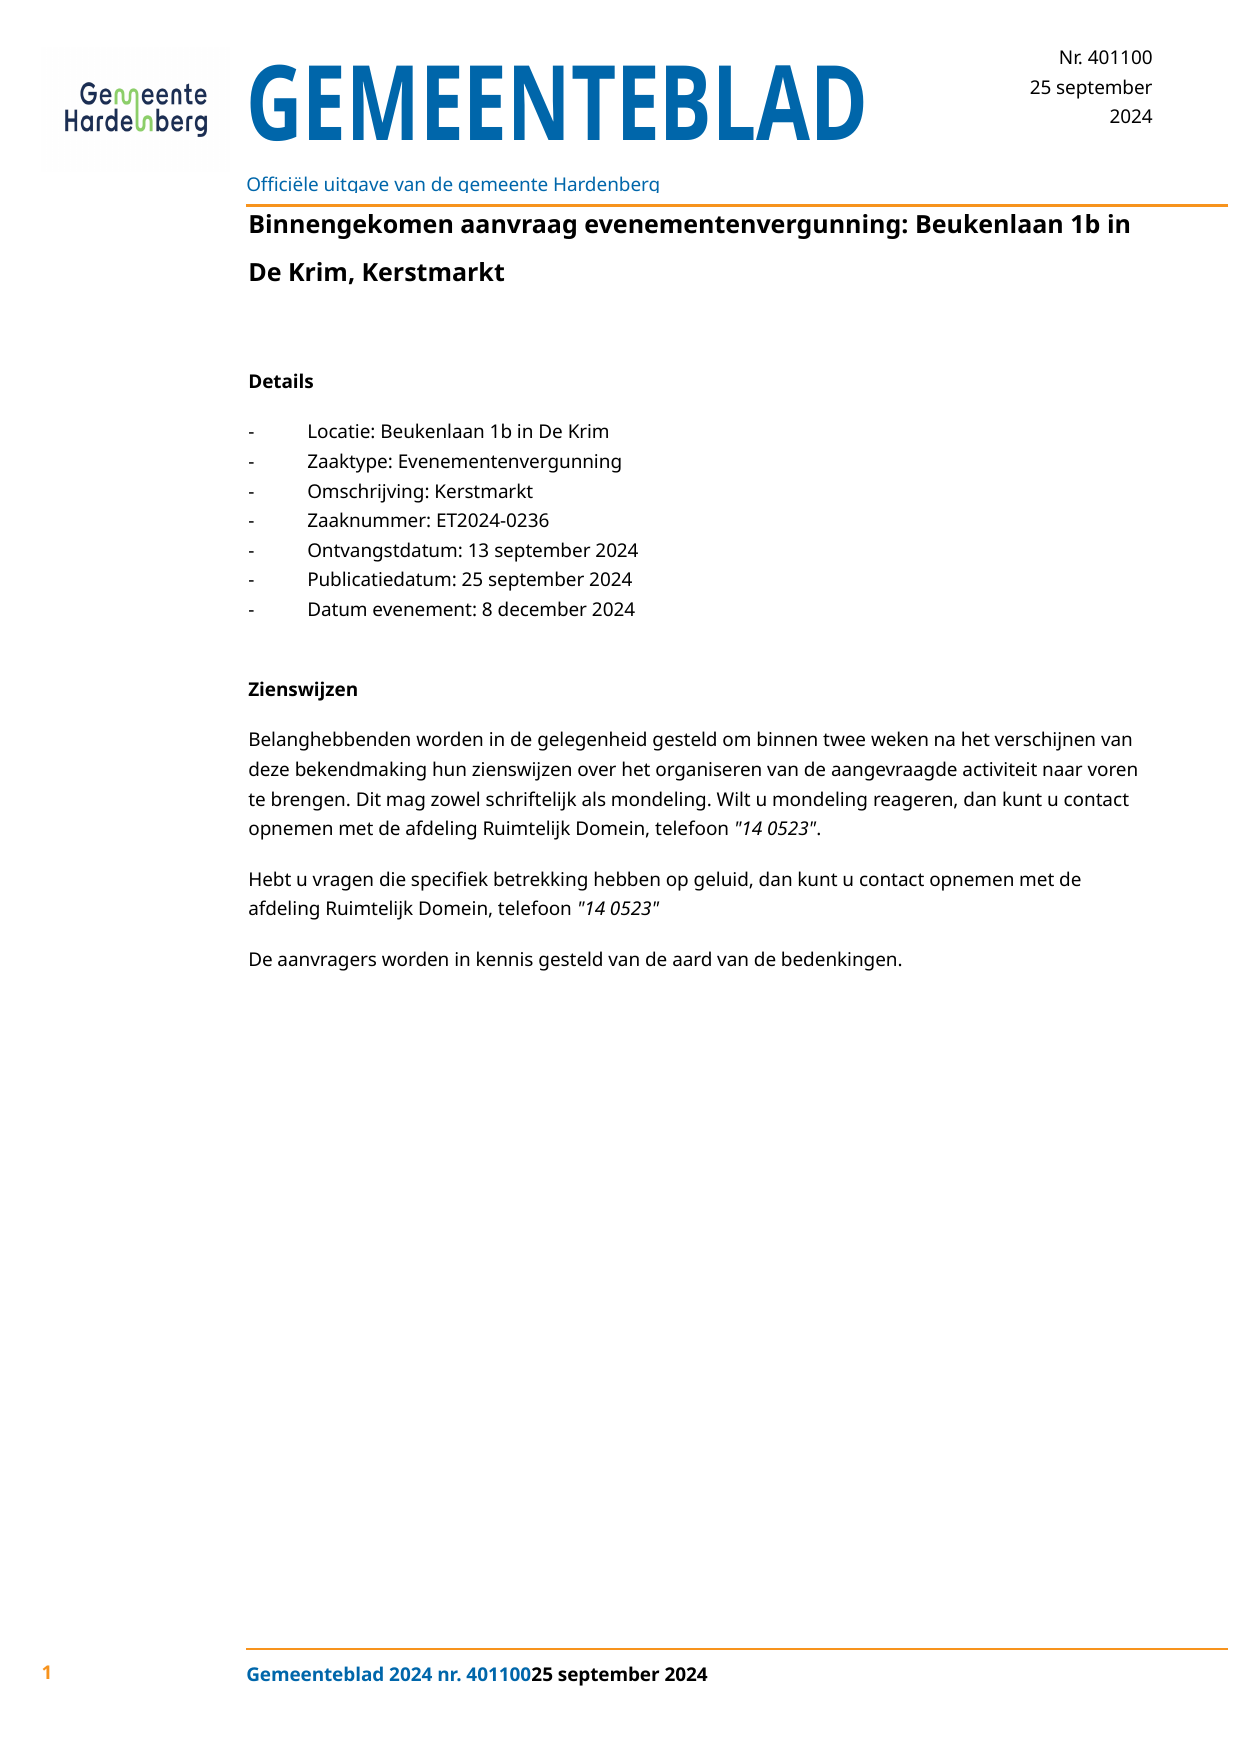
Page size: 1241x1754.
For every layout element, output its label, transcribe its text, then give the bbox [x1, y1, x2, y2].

list Zaaknummer: ET2024-0236 [248, 507, 1152, 533]
picture [41, 47, 231, 172]
text De aanvragers worden in kennis gesteld van de aard van de bedenkingen. [248, 946, 1152, 972]
list Datum evenement: 8 december 2024 [248, 596, 1152, 622]
list Locatie: Beukenlaan 1b in De Krim [248, 419, 1152, 444]
list Ontvangstdatum: 13 september 2024 [248, 537, 1152, 563]
list Publicatiedatum: 25 september 2024 [248, 567, 1152, 592]
text Belanghebbenden worden in de gelegenheid gesteld om binnen twee weken na het verschijnen van deze bekendmaking hun zienswijzen over het organiseren van de aangevraagde activiteit naar voren te brengen. Dit mag zowel schriftelijk als mondeling. Wilt u mondeling reageren, dan kunt u contact opnemen met de afdeling Ruimtelijk Domein, telefoon "14 0523". [248, 727, 1152, 841]
text Binnengekomen aanvraag evenementenvergunning: Beukenlaan 1b in De Krim, Kerstmarkt [248, 207, 1152, 288]
list Zaaktype: Evenementenvergunning [248, 448, 1152, 474]
text Hebt u vragen die specifiek betrekking hebben op geluid, dan kunt u contact opnemen met de afdeling Ruimtelijk Domein, telefoon "14 0523" [248, 866, 1152, 921]
list Omschrijving: Kerstmarkt [248, 478, 1152, 504]
text Zienswijzen [248, 676, 1152, 702]
text Details [248, 368, 1152, 394]
